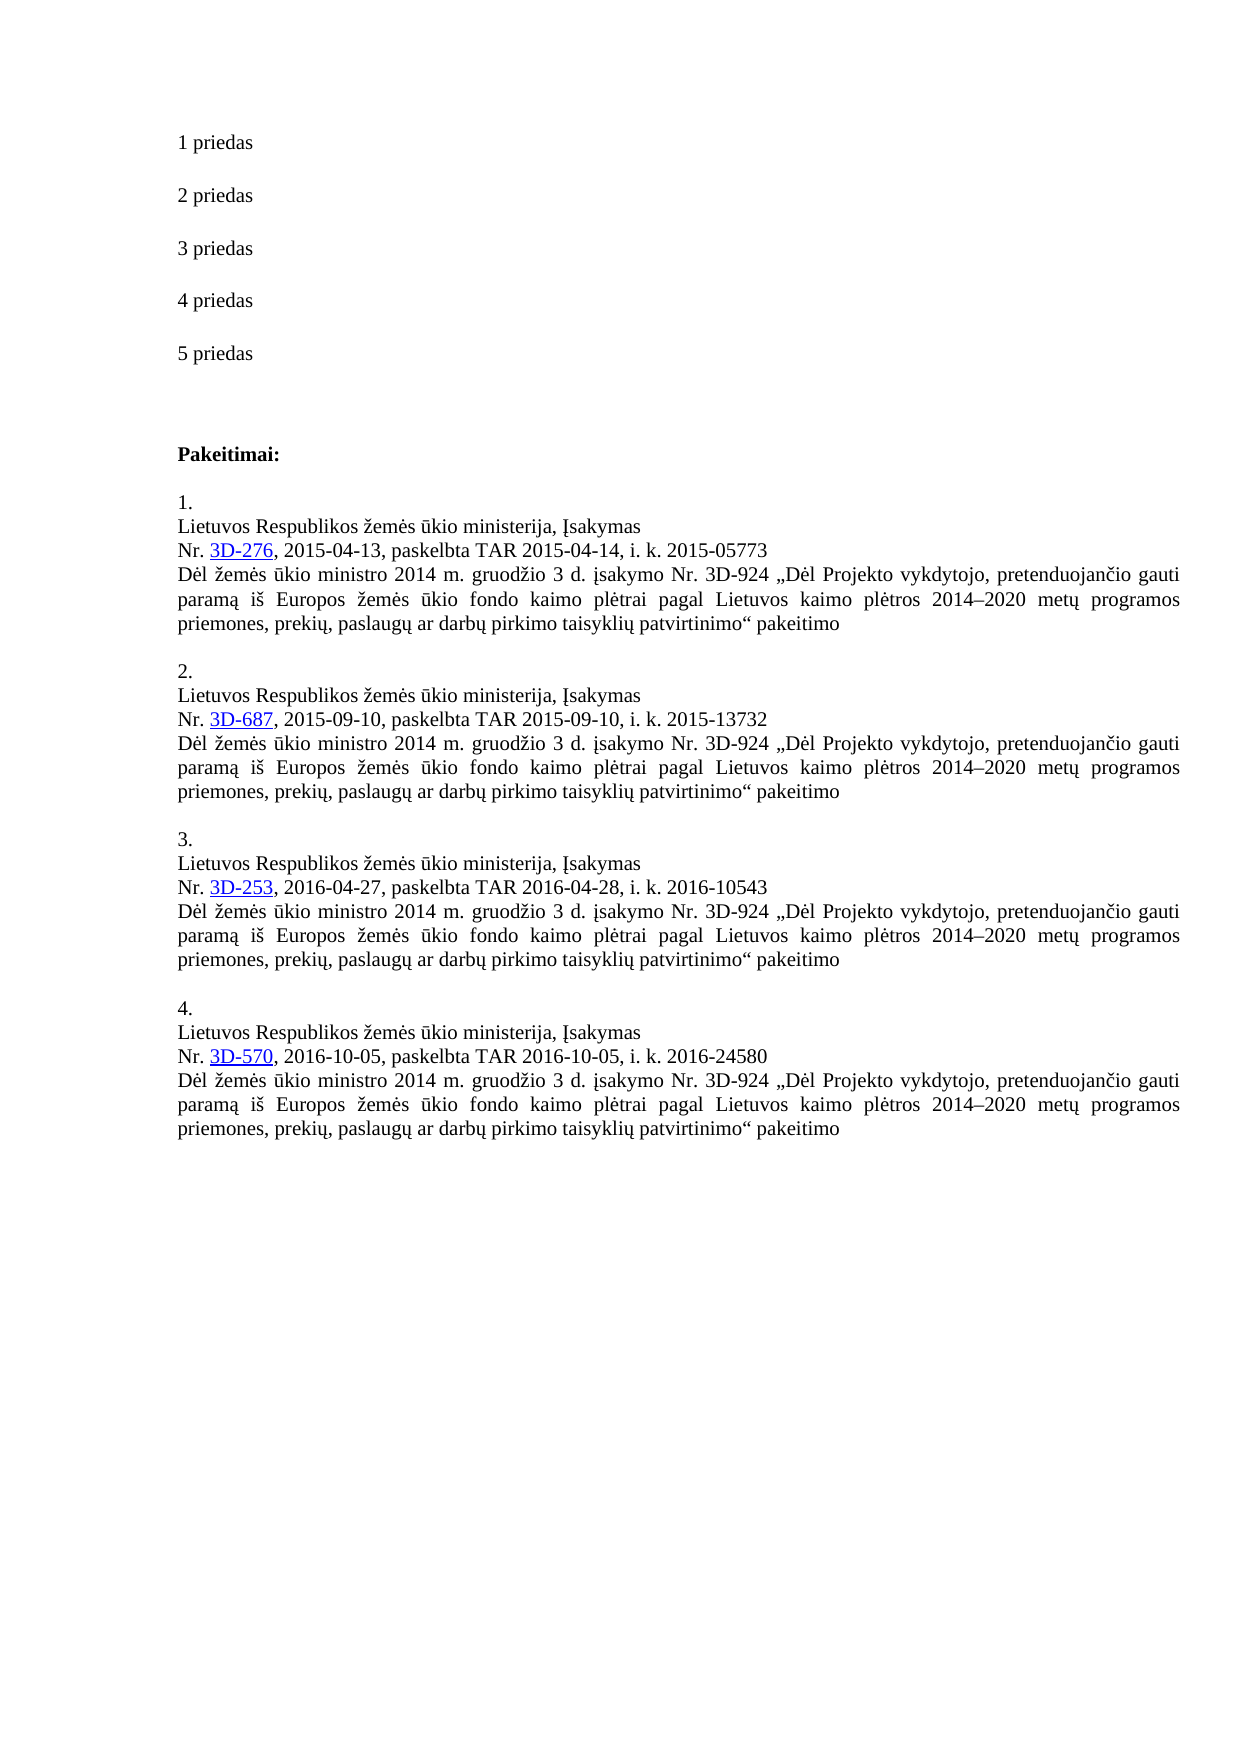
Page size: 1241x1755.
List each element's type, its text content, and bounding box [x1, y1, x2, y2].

text Nr. 3D-253, 2016-04-27, paskelbta TAR 2016-04-28, i. k. 2016-10543 [177, 875, 1181, 899]
text Lietuvos Respublikos žemės ūkio ministerija, Įsakymas [177, 514, 1181, 538]
text Nr. 3D-687, 2015-09-10, paskelbta TAR 2015-09-10, i. k. 2015-13732 [177, 707, 1181, 731]
text 4. [177, 996, 1181, 1019]
text Nr. 3D-276, 2015-04-13, paskelbta TAR 2015-04-14, i. k. 2015-05773 [177, 538, 1181, 562]
text Dėl žemės ūkio ministro 2014 m. gruodžio 3 d. įsakymo Nr. 3D-924 „Dėl Projekto vykdytojo, pretenduojančio gauti paramą iš Europos žemės ūkio fondo kaimo plėtrai pagal Lietuvos kaimo plėtros 2014–2020 metų programos priemones, prekių, paslaugų ar darbų pirkimo taisyklių patvirtinimo“ pakeitimo [177, 1068, 1181, 1140]
text Dėl žemės ūkio ministro 2014 m. gruodžio 3 d. įsakymo Nr. 3D-924 „Dėl Projekto vykdytojo, pretenduojančio gauti paramą iš Europos žemės ūkio fondo kaimo plėtrai pagal Lietuvos kaimo plėtros 2014–2020 metų programos priemones, prekių, paslaugų ar darbų pirkimo taisyklių patvirtinimo“ pakeitimo [177, 562, 1181, 634]
text 3 priedas [177, 236, 1181, 259]
text 1 priedas [177, 130, 1181, 154]
text 5 priedas [177, 341, 1181, 365]
text Pakeitimai: [177, 442, 1181, 466]
text Lietuvos Respublikos žemės ūkio ministerija, Įsakymas [177, 1019, 1181, 1044]
text Lietuvos Respublikos žemės ūkio ministerija, Įsakymas [177, 683, 1181, 707]
text 4 priedas [177, 288, 1181, 312]
text Dėl žemės ūkio ministro 2014 m. gruodžio 3 d. įsakymo Nr. 3D-924 „Dėl Projekto vykdytojo, pretenduojančio gauti paramą iš Europos žemės ūkio fondo kaimo plėtrai pagal Lietuvos kaimo plėtros 2014–2020 metų programos priemones, prekių, paslaugų ar darbų pirkimo taisyklių patvirtinimo“ pakeitimo [177, 731, 1181, 803]
text 3. [177, 827, 1181, 851]
text 1. [177, 490, 1181, 514]
text Lietuvos Respublikos žemės ūkio ministerija, Įsakymas [177, 851, 1181, 875]
text 2. [177, 659, 1181, 683]
text Dėl žemės ūkio ministro 2014 m. gruodžio 3 d. įsakymo Nr. 3D-924 „Dėl Projekto vykdytojo, pretenduojančio gauti paramą iš Europos žemės ūkio fondo kaimo plėtrai pagal Lietuvos kaimo plėtros 2014–2020 metų programos priemones, prekių, paslaugų ar darbų pirkimo taisyklių patvirtinimo“ pakeitimo [177, 899, 1181, 971]
text 2 priedas [177, 183, 1181, 207]
text Nr. 3D-570, 2016-10-05, paskelbta TAR 2016-10-05, i. k. 2016-24580 [177, 1044, 1181, 1068]
